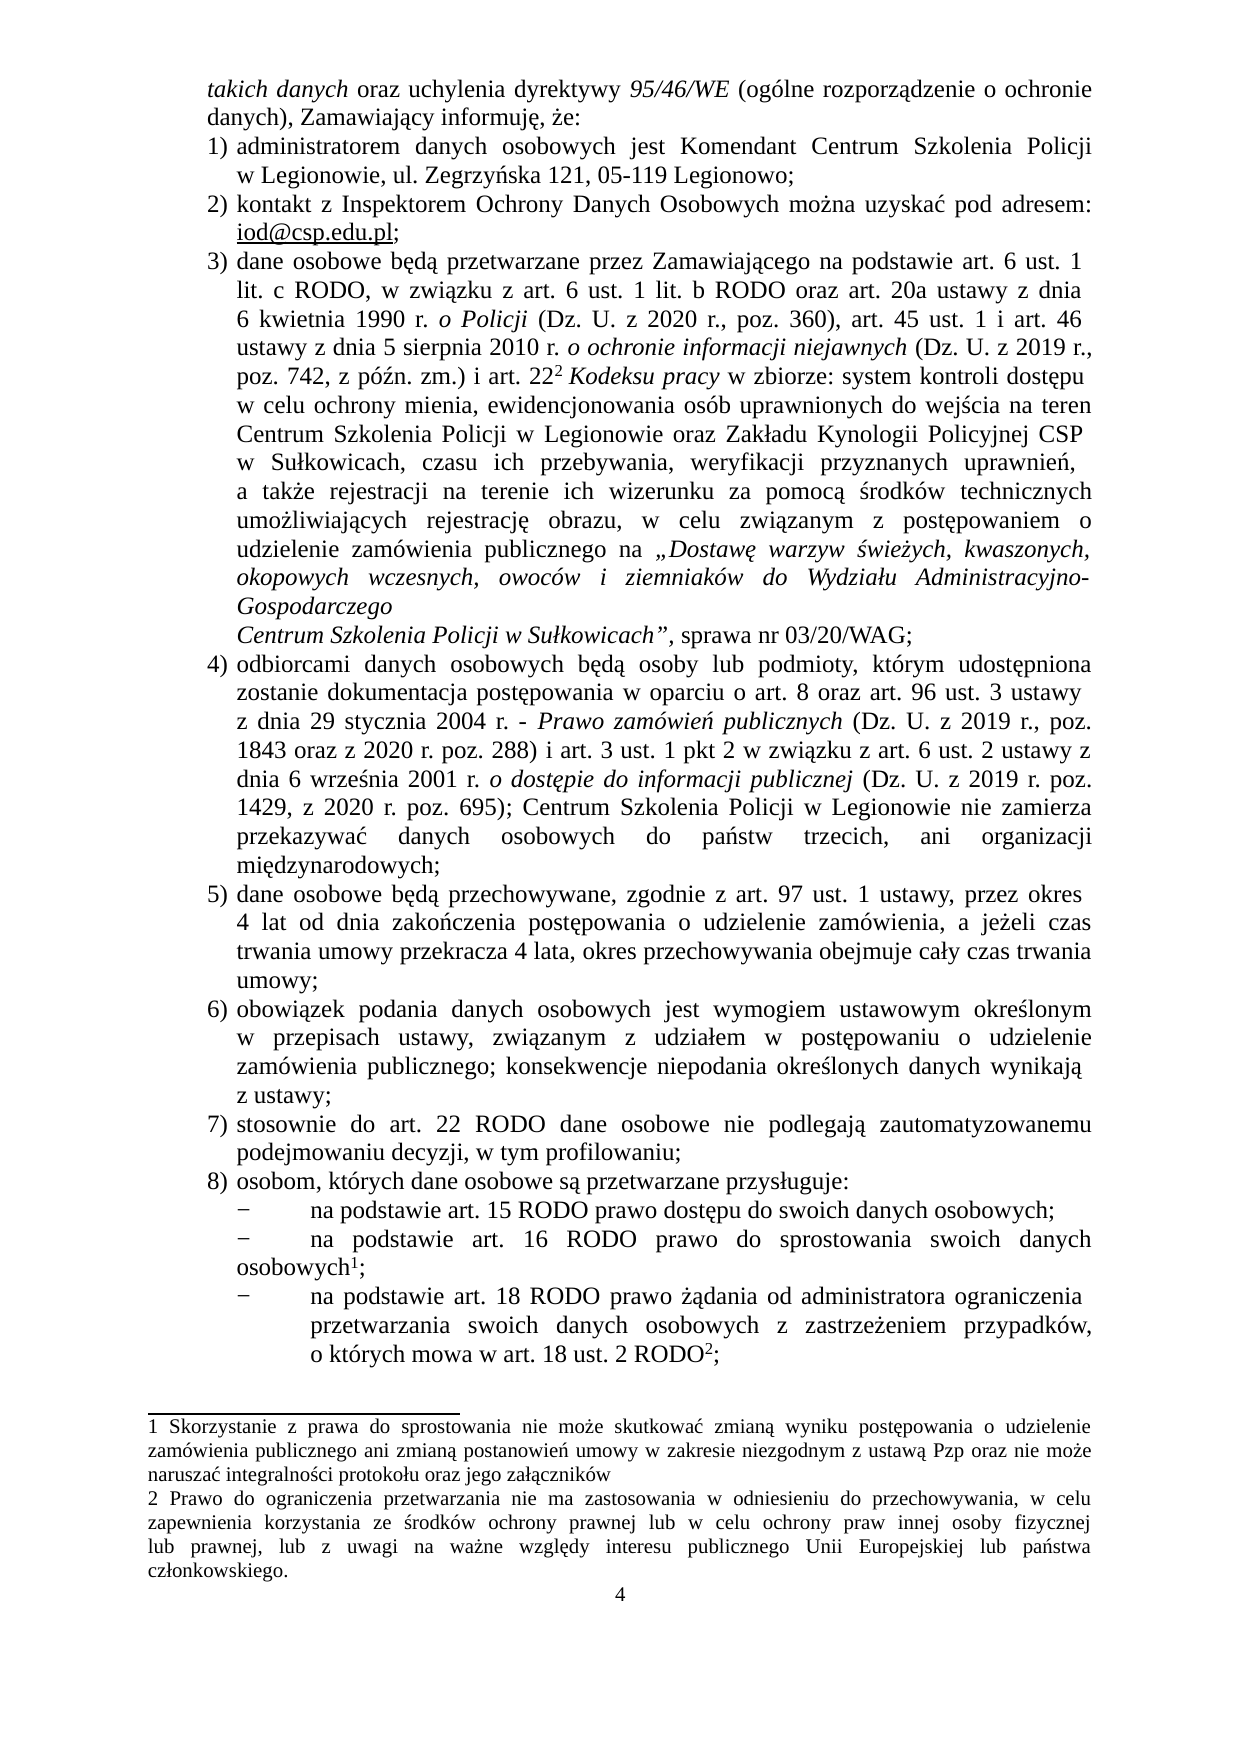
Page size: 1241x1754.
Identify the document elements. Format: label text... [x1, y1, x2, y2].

text 1) administratorem danych osobowych jest Komendant Centrum Szkolenia Policji w Legionowie, ul. Zegrzyńska 121, 05-119 Legionowo; [207, 131, 1092, 189]
text − na podstawie art. 16 RODO prawo do sprostowania swoich danych osobowych; [207, 1224, 1092, 1281]
text 3) dane osobowe będą przetwarzane przez Zamawiającego na podstawie art. 6 ust. 1 lit. c RODO, w związku z art. 6 ust. 1 lit. b RODO oraz art. 20a ustawy z dnia 6 kwietnia 1990 r. o Policji (Dz. U. z 2020 r., poz. 360), art. 45 ust. 1 i art. 46 ustawy z dnia 5 sierpnia 2010 r. o ochronie informacji niejawnych (Dz. U. z 2019 r., poz. 742, z późn. zm.) i art. 222 Kodeksu pracy w zbiorze: system kontroli dostępu w celu ochrony mienia, ewidencjonowania osób uprawnionych do wejścia na teren Centrum Szkolenia Policji w Legionowie oraz Zakładu Kynologii Policyjnej CSP w Sułkowicach, czasu ich przebywania, weryfikacji przyznanych uprawnień, a także rejestracji na terenie ich wizerunku za pomocą środków technicznych umożliwiających rejestrację obrazu, w celu związanym z postępowaniem o udzielenie zamówienia publicznego na „Dostawę warzyw świeżych, kwaszonych, okopowych wczesnych, owoców i ziemniaków do Wydziału Administracyjno-Gospodarczego Centrum Szkolenia Policji w Sułkowicach”, sprawa nr 03/20/WAG; [207, 246, 1092, 649]
text 4) odbiorcami danych osobowych będą osoby lub podmioty, którym udostępniona zostanie dokumentacja postępowania w oparciu o art. 8 oraz art. 96 ust. 3 ustawy z dnia 29 stycznia 2004 r. - Prawo zamówień publicznych (Dz. U. z 2019 r., poz. 1843 oraz z 2020 r. poz. 288) i art. 3 ust. 1 pkt 2 w związku z art. 6 ust. 2 ustawy z dnia 6 września 2001 r. o dostępie do informacji publicznej (Dz. U. z 2019 r. poz. 1429, z 2020 r. poz. 695); Centrum Szkolenia Policji w Legionowie nie zamierza przekazywać danych osobowych do państw trzecich, ani organizacji międzynarodowych; [207, 649, 1092, 879]
text takich danych oraz uchylenia dyrektywy 95/46/WE (ogólne rozporządzenie o ochronie danych), Zamawiający informuję, że: [162, 74, 1092, 131]
text 2) kontakt z Inspektorem Ochrony Danych Osobowych można uzyskać pod adresem: iod@csp.edu.pl; [207, 189, 1092, 246]
text Prawo do ograniczenia przetwarzania nie ma zastosowania w odniesieniu do przechowywania, w celu zapewnienia korzystania ze środków ochrony prawnej lub w celu ochrony praw innej osoby fizycznej lub prawnej, lub z uwagi na ważne względy interesu publicznego Unii Europejskiej lub państwa członkowskiego. [148, 1486, 1092, 1582]
text − na podstawie art. 15 RODO prawo dostępu do swoich danych osobowych; [207, 1195, 1092, 1224]
text 8) osobom, których dane osobowe są przetwarzane przysługuje: [207, 1166, 1092, 1195]
text Skorzystanie z prawa do sprostowania nie może skutkować zmianą wyniku postępowania o udzielenie zamówienia publicznego ani zmianą postanowień umowy w zakresie niezgodnym z ustawą Pzp oraz nie może naruszać integralności protokołu oraz jego załączników [148, 1414, 1092, 1486]
text 7) stosownie do art. 22 RODO dane osobowe nie podlegają zautomatyzowanemu podejmowaniu decyzji, w tym profilowaniu; [207, 1109, 1092, 1166]
text 5) dane osobowe będą przechowywane, zgodnie z art. 97 ust. 1 ustawy, przez okres 4 lat od dnia zakończenia postępowania o udzielenie zamówienia, a jeżeli czas trwania umowy przekracza 4 lata, okres przechowywania obejmuje cały czas trwania umowy; [207, 879, 1092, 994]
text 6) obowiązek podania danych osobowych jest wymogiem ustawowym określonym w przepisach ustawy, związanym z udziałem w postępowaniu o udzielenie zamówienia publicznego; konsekwencje niepodania określonych danych wynikają z ustawy; [207, 994, 1092, 1109]
text − na podstawie art. 18 RODO prawo żądania od administratora ograniczenia przetwarzania swoich danych osobowych z zastrzeżeniem przypadków, o których mowa w art. 18 ust. 2 RODO; [207, 1281, 1092, 1367]
